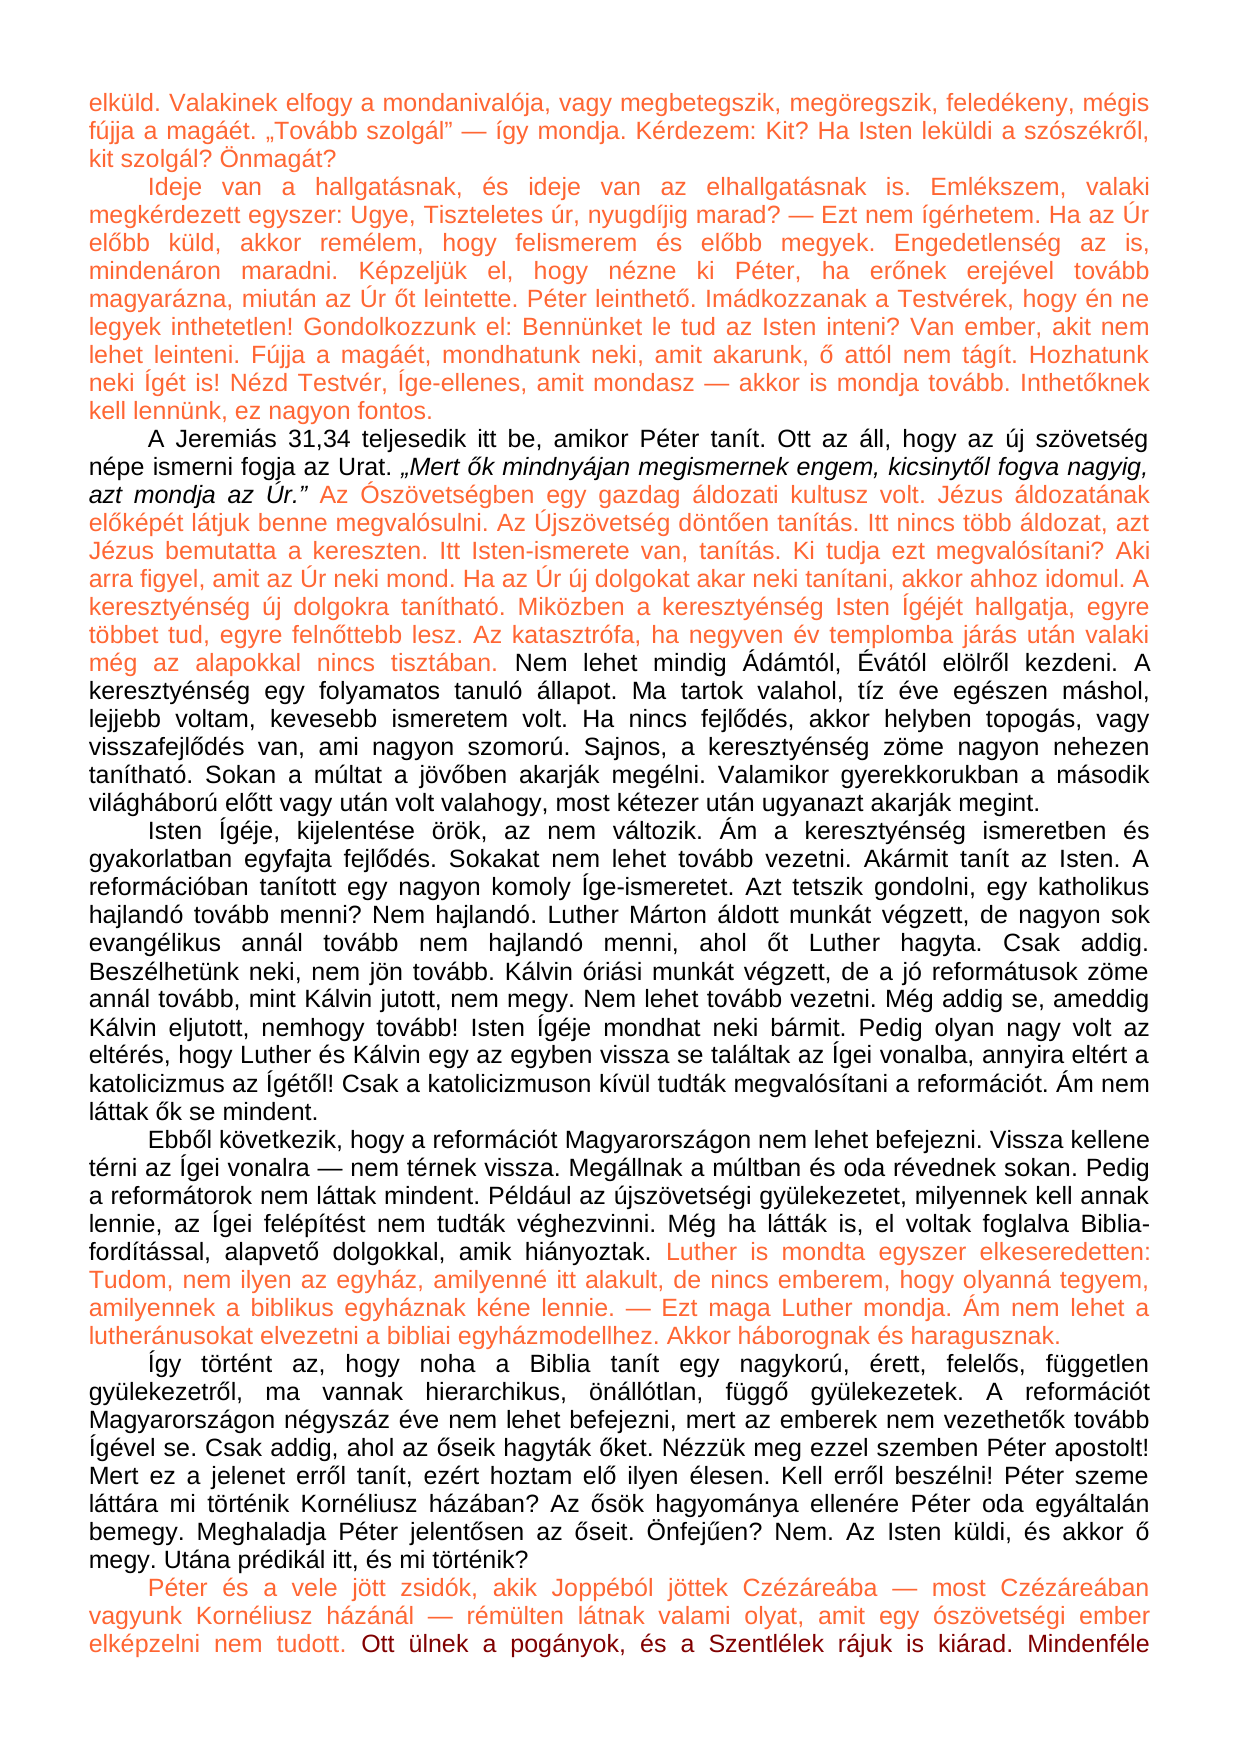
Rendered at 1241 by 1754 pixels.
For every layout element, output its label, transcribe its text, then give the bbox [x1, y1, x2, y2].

text elküld. Valakinek elfogy a mondanivalója, vagy megbetegszik, megöregszik, feledékeny, mégis fújja a magáét. „Tovább szolgál” — így mondja. Kérdezem: Kit? Ha Isten leküldi a szószékről, kit szolgál? Önmagát? [88, 88, 1152, 173]
text Így történt az, hogy noha a Biblia tanít egy nagykorú, érett, felelős, független gyülekezetről, ma vannak hierarchikus, önállótlan, függő gyülekezetek. A reformációt Magyarországon négyszáz éve nem lehet befejezni, mert az emberek nem vezethetők tovább Ígével se. Csak addig, ahol az őseik hagyták őket. Nézzük meg ezzel szemben Péter apostolt! Mert ez a jelenet erről tanít, ezért hoztam elő ilyen élesen. Kell erről beszélni! Péter szeme láttára mi történik Kornéliusz házában? Az ősök hagyománya ellenére Péter oda egyáltalán bemegy. Meghaladja Péter jelentősen az őseit. Önfejűen? Nem. Az Isten küldi, és akkor ő megy. Utána prédikál itt, és mi történik? [88, 1349, 1152, 1574]
text Ideje van a hallgatásnak, és ideje van az elhallgatásnak is. Emlékszem, valaki megkérdezett egyszer: Ugye, Tiszteletes úr, nyugdíjig marad? — Ezt nem ígérhetem. Ha az Úr előbb küld, akkor remélem, hogy felismerem és előbb megyek. Engedetlenség az is, mindenáron maradni. Képzeljük el, hogy nézne ki Péter, ha erőnek erejével tovább magyarázna, miután az Úr őt leintette. Péter leinthető. Imádkozzanak a Testvérek, hogy én ne legyek inthetetlen! Gondolkozzunk el: Bennünket le tud az Isten inteni? Van ember, akit nem lehet leinteni. Fújja a magáét, mondhatunk neki, amit akarunk, ő attól nem tágít. Hozhatunk neki Ígét is! Nézd Testvér, Íge-ellenes, amit mondasz — akkor is mondja tovább. Inthetőknek kell lennünk, ez nagyon fontos. [88, 173, 1152, 425]
text A Jeremiás 31,34 teljesedik itt be, amikor Péter tanít. Ott az áll, hogy az új szövetség népe ismerni fogja az Urat. „Mert ők mindnyájan megismernek engem, kicsinytől fogva nagyig, azt mondja az Úr.” Az Ószövetségben egy gazdag áldozati kultusz volt. Jézus áldozatának előképét látjuk benne megvalósulni. Az Újszövetség döntően tanítás. Itt nincs több áldozat, azt Jézus bemutatta a kereszten. Itt Isten-ismerete van, tanítás. Ki tudja ezt megvalósítani? Aki arra figyel, amit az Úr neki mond. Ha az Úr új dolgokat akar neki tanítani, akkor ahhoz idomul. A keresztyénség új dolgokra tanítható. Miközben a keresztyénség Isten Ígéjét hallgatja, egyre többet tud, egyre felnőttebb lesz. Az katasztrófa, ha negyven év templomba járás után valaki még az alapokkal nincs tisztában. Nem lehet mindig Ádámtól, Évától elölről kezdeni. A keresztyénség egy folyamatos tanuló állapot. Ma tartok valahol, tíz éve egészen máshol, lejjebb voltam, kevesebb ismeretem volt. Ha nincs fejlődés, akkor helyben topogás, vagy visszafejlődés van, ami nagyon szomorú. Sajnos, a keresztyénség zöme nagyon nehezen tanítható. Sokan a múltat a jövőben akarják megélni. Valamikor gyerekkorukban a második világháború előtt vagy után volt valahogy, most kétezer után ugyanazt akarják megint. [88, 425, 1152, 817]
text Isten Ígéje, kijelentése örök, az nem változik. Ám a keresztyénség ismeretben és gyakorlatban egyfajta fejlődés. Sokakat nem lehet tovább vezetni. Akármit tanít az Isten. A reformációban tanított egy nagyon komoly Íge-ismeretet. Azt tetszik gondolni, egy katholikus hajlandó tovább menni? Nem hajlandó. Luther Márton áldott munkát végzett, de nagyon sok evangélikus annál tovább nem hajlandó menni, ahol őt Luther hagyta. Csak addig. Beszélhetünk neki, nem jön tovább. Kálvin óriási munkát végzett, de a jó reformátusok zöme annál tovább, mint Kálvin jutott, nem megy. Nem lehet tovább vezetni. Még addig se, ameddig Kálvin eljutott, nemhogy tovább! Isten Ígéje mondhat neki bármit. Pedig olyan nagy volt az eltérés, hogy Luther és Kálvin egy az egyben vissza se találtak az Ígei vonalba, annyira eltért a katolicizmus az Ígétől! Csak a katolicizmuson kívül tudták megvalósítani a reformációt. Ám nem láttak ők se mindent. [88, 817, 1152, 1125]
text Ebből következik, hogy a reformációt Magyarországon nem lehet befejezni. Vissza kellene térni az Ígei vonalra — nem térnek vissza. Megállnak a múltban és oda révednek sokan. Pedig a reformátorok nem láttak mindent. Például az újszövetségi gyülekezetet, milyennek kell annak lennie, az Ígei felépítést nem tudták véghezvinni. Még ha látták is, el voltak foglalva Biblia-fordítással, alapvető dolgokkal, amik hiányoztak. Luther is mondta egyszer elkeseredetten: Tudom, nem ilyen az egyház, amilyenné itt alakult, de nincs emberem, hogy olyanná tegyem, amilyennek a biblikus egyháznak kéne lennie. — Ezt maga Luther mondja. Ám nem lehet a lutheránusokat elvezetni a bibliai egyházmodellhez. Akkor háborognak és haragusznak. [88, 1125, 1152, 1349]
text Péter és a vele jött zsidók, akik Joppéból jöttek Czézáreába — most Czézáreában vagyunk Kornéliusz házánál — rémülten látnak valami olyat, amit egy ószövetségi ember elképzelni nem tudott. Ott ülnek a pogányok, és a Szentlélek rájuk is kiárad. Mindenféle [88, 1574, 1152, 1658]
